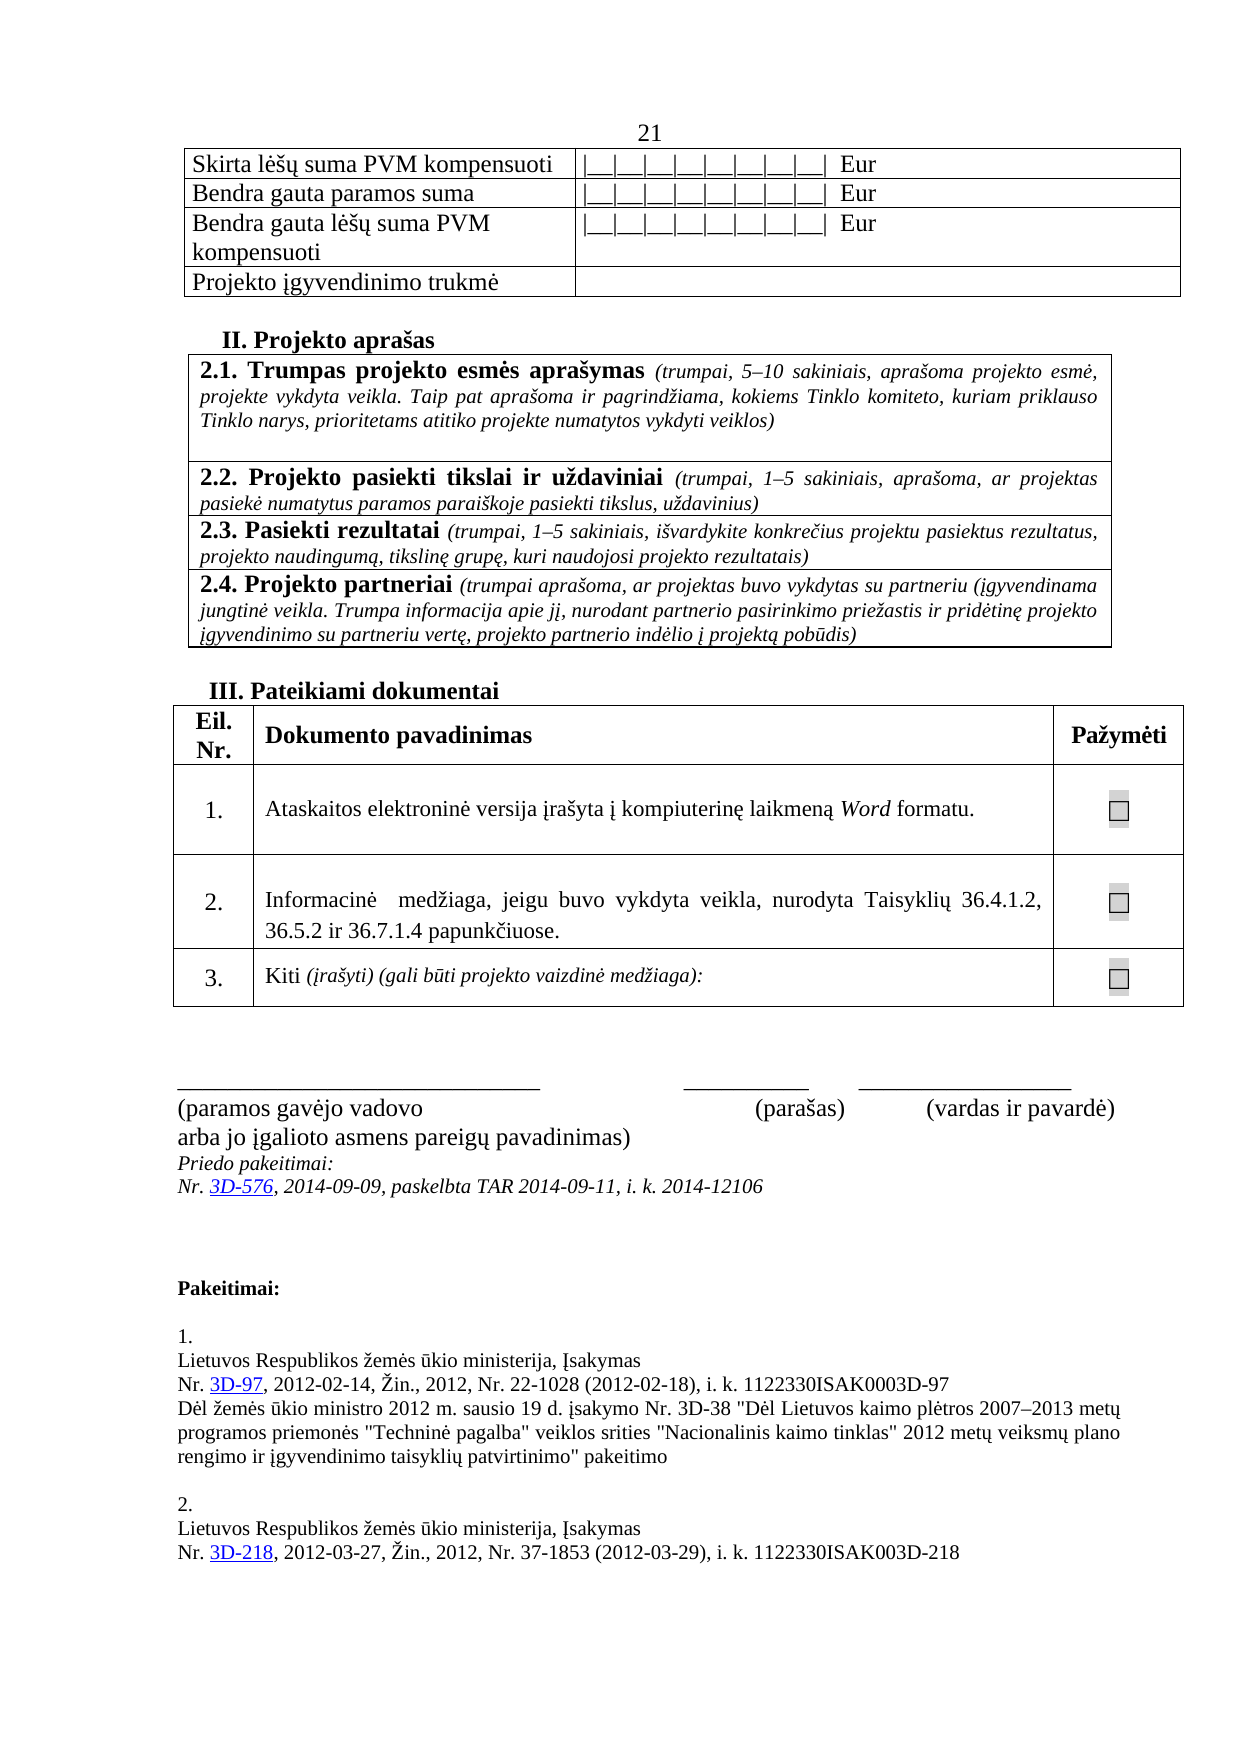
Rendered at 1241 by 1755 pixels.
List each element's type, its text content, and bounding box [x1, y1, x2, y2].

text arba jo įgalioto asmens pareigų pavadinimas) [177, 1122, 1122, 1150]
text Dėl žemės ūkio ministro 2012 m. sausio 19 d. įsakymo Nr. 3D-38 "Dėl Lietuvos kaimo plėtros 2007–2013 metų programos priemonės "Techninė pagalba" veiklos srities "Nacionalinis kaimo tinklas" 2012 metų veiksmų plano rengimo ir įgyvendinimo taisyklių patvirtinimo" pakeitimo [177, 1396, 1122, 1468]
table_cell □ [1054, 949, 1183, 1006]
table_header Dokumento pavadinimas [254, 706, 1053, 763]
table_cell 2. [174, 855, 253, 948]
text 2. [177, 1492, 1122, 1516]
table_cell 2.2. Projekto pasiekti tikslai ir uždaviniai (trumpai, 1–5 sakiniais, aprašoma, ar projektas pasiekė numatytus paramos paraiškoje pasiekti tikslus, uždavinius) [189, 462, 1111, 514]
table_cell Bendra gauta lėšų suma PVM kompensuoti [185, 208, 575, 266]
text Nr. 3D-97, 2012-02-14, Žin., 2012, Nr. 22-1028 (2012-02-18), i. k. 1122330ISAK0003D-97 [177, 1372, 1122, 1396]
table_cell 3. [174, 949, 253, 1006]
text Lietuvos Respublikos žemės ūkio ministerija, Įsakymas [177, 1516, 1122, 1540]
table_cell Kiti (įrašyti) (gali būti projekto vaizdinė medžiaga): [254, 949, 1053, 1006]
table_cell □ [1054, 765, 1183, 854]
text Priedo pakeitimai: [177, 1150, 1122, 1174]
table_cell |__|__|__|__|__|__|__|__| Eur [576, 208, 1180, 266]
table_cell Projekto įgyvendinimo trukmė [185, 267, 575, 296]
text III. Pateikiami dokumentai [177, 676, 1122, 705]
text Lietuvos Respublikos žemės ūkio ministerija, Įsakymas [177, 1348, 1122, 1372]
text Pakeitimai: [177, 1275, 1122, 1299]
table_cell 2.4. Projekto partneriai (trumpai aprašoma, ar projektas buvo vykdytas su partneriu (įgyvendinama jungtinė veikla. Trumpa informacija apie jį, nurodant partnerio pasirinkimo priežastis ir pridėtinę projekto įgyvendinimo su partneriu vertę, projekto partnerio indėlio į projektą pobūdis) [189, 570, 1111, 646]
table_cell Bendra gauta paramos suma [185, 179, 575, 207]
table_cell 2.3. Pasiekti rezultatai (trumpai, 1–5 sakiniais, išvardykite konkrečius projektu pasiektus rezultatus, projekto naudingumą, tikslinę grupę, kuri naudojosi projekto rezultatais) [189, 516, 1111, 568]
text II. Projekto aprašas [222, 325, 1122, 354]
table_cell Ataskaitos elektroninė versija įrašyta į kompiuterinę laikmeną Word formatu. [254, 765, 1053, 854]
text Nr. 3D-576, 2014-09-09, paskelbta TAR 2014-09-11, i. k. 2014-12106 [177, 1174, 1122, 1198]
table_cell Informacinė medžiaga, jeigu buvo vykdyta veikla, nurodyta Taisyklių 36.4.1.2, 36.5.2 ir 36.7.1.4 papunkčiuose. [254, 855, 1053, 948]
table_cell 1. [174, 765, 253, 854]
text (paramos gavėjo vadovo (parašas) (vardas ir pavardė) [177, 1093, 1122, 1122]
table_header Eil. Nr. [174, 706, 253, 763]
table_cell [576, 267, 1180, 296]
text Nr. 3D-218, 2012-03-27, Žin., 2012, Nr. 37-1853 (2012-03-29), i. k. 1122330ISAK003D-218 [177, 1540, 1122, 1564]
table_cell |__|__|__|__|__|__|__|__| Eur [576, 179, 1180, 207]
table_cell □ [1054, 855, 1183, 948]
table_header Pažymėti [1054, 706, 1183, 763]
text 1. [177, 1323, 1122, 1348]
table_cell Skirta lėšų suma PVM kompensuoti [185, 149, 575, 177]
table_header 2.1. Trumpas projekto esmės aprašymas (trumpai, 5–10 sakiniais, aprašoma projekto esmė, projekte vykdyta veikla. Taip pat aprašoma ir pagrindžiama, kokiems Tinklo komiteto, kuriam priklauso Tinklo narys, prioritetams atitiko projekte numatytos vykdyti veiklos) [189, 355, 1111, 461]
table_cell |__|__|__|__|__|__|__|__| Eur [576, 149, 1180, 177]
text _____________________________ __________ _________________ [177, 1064, 1122, 1093]
